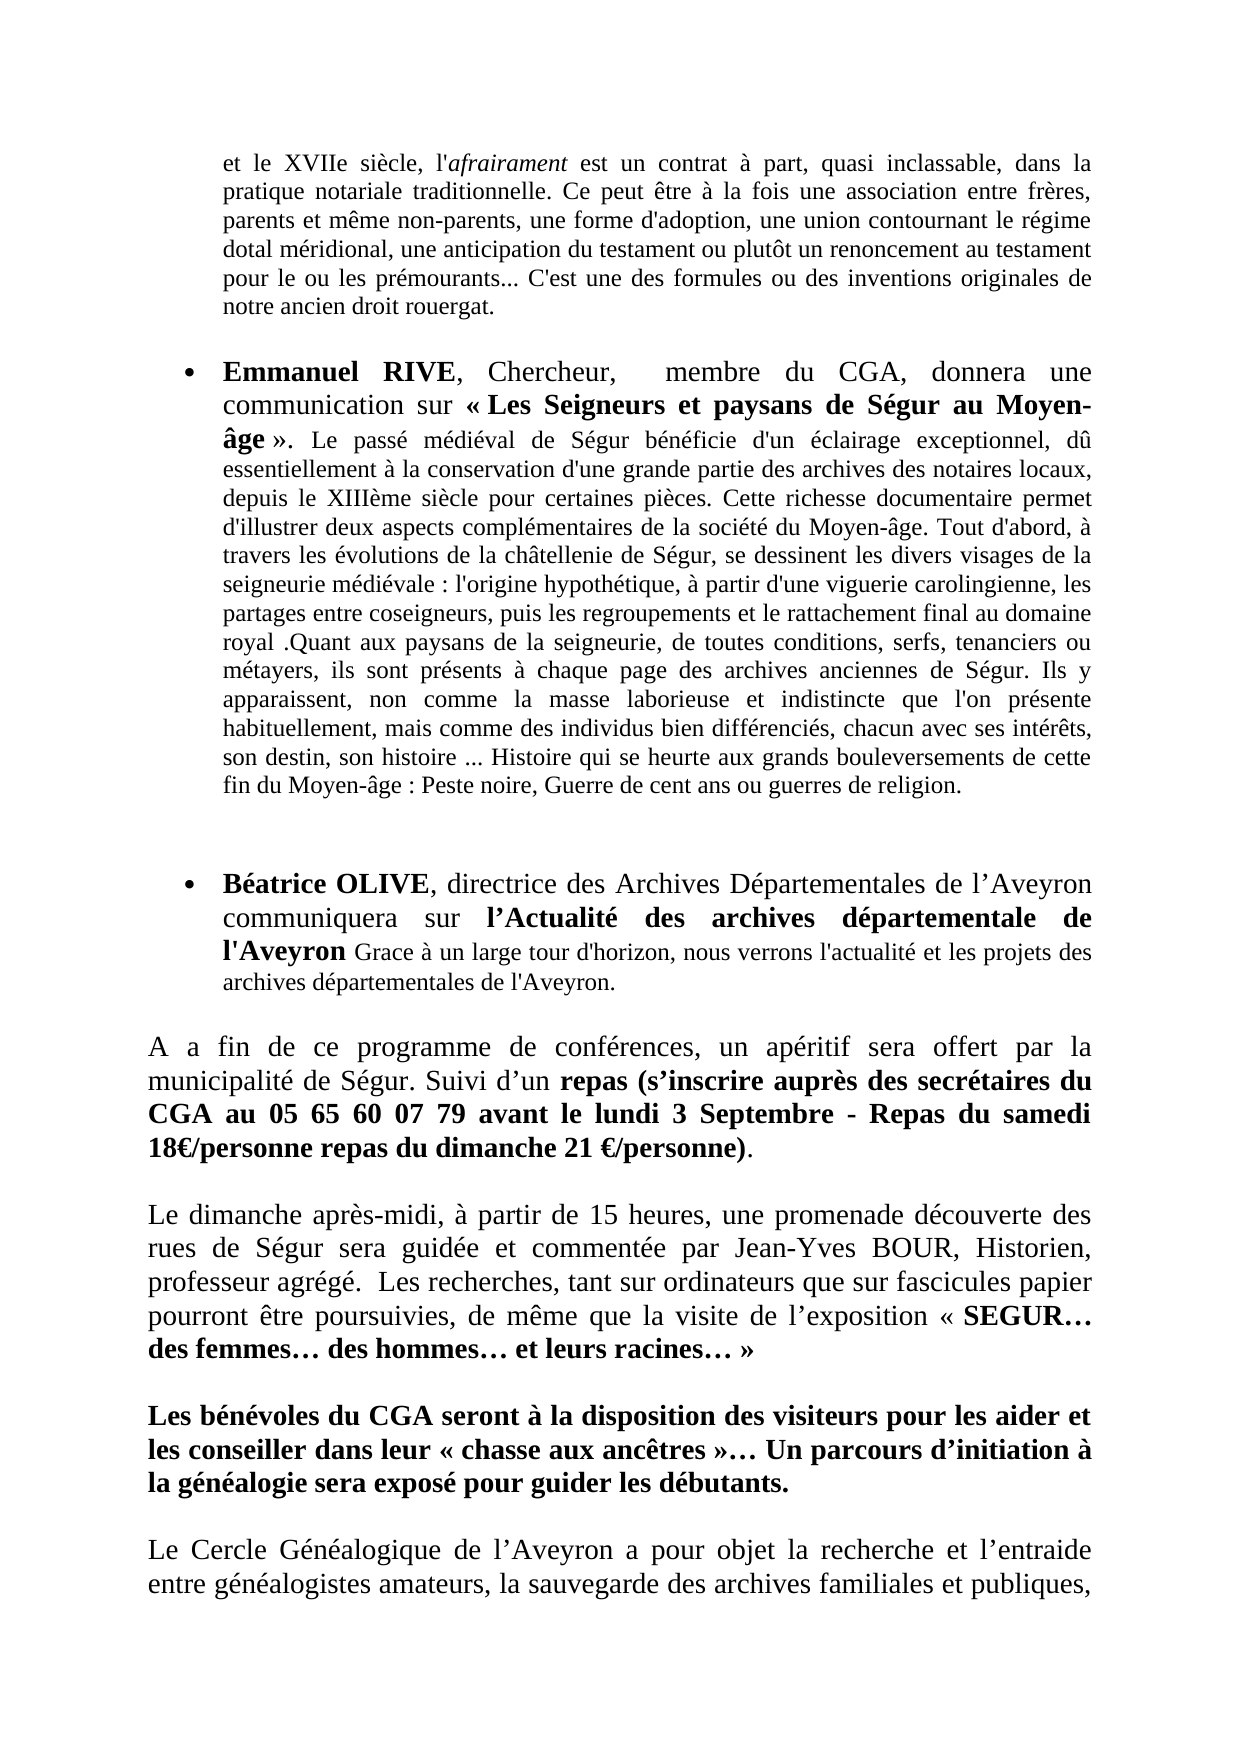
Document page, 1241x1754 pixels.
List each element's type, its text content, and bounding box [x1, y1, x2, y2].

text Les bénévoles du CGA seront à la disposition des visiteurs pour les aider et les conseiller dans leur « chasse aux ancêtres »… Un parcours d’initiation à la généalogie sera exposé pour guider les débutants. [148, 1398, 1093, 1499]
text Le Cercle Généalogique de l’Aveyron a pour objet la recherche et l’entraide entre généalogistes amateurs, la sauvegarde des archives familiales et publiques, [148, 1532, 1093, 1599]
list Béatrice OLIVE, directrice des Archives Départementales de l’Aveyron communiquera sur l’Actualité des archives départementale de l'Aveyron Grace à un large tour d'horizon, nous verrons l'actualité et les projets des archives départementales de l'Aveyron. [185, 866, 1093, 996]
text A a fin de ce programme de conférences, un apéritif sera offert par la municipalité de Ségur. Suivi d’un repas (s’inscrire auprès des secrétaires du CGA au 05 65 60 07 79 avant le lundi 3 Septembre - Repas du samedi 18€/personne repas du dimanche 21 €/personne). [148, 1029, 1093, 1163]
list Emmanuel RIVE, Chercheur, membre du CGA, donnera une communication sur « Les Seigneurs et paysans de Ségur au Moyen-âge ». Le passé médiéval de Ségur bénéficie d'un éclairage exceptionnel, dû essentiellement à la conservation d'une grande partie des archives des notaires locaux, depuis le XIIIème siècle pour certaines pièces. Cette richesse documentaire permet d'illustrer deux aspects complémentaires de la société du Moyen-âge. Tout d'abord, à travers les évolutions de la châtellenie de Ségur, se dessinent les divers visages de la seigneurie médiévale : l'origine hypothétique, à partir d'une viguerie carolingienne, les partages entre coseigneurs, puis les regroupements et le rattachement final au domaine royal .Quant aux paysans de la seigneurie, de toutes conditions, serfs, tenanciers ou métayers, ils sont présents à chaque page des archives anciennes de Ségur. Ils y apparaissent, non comme la masse laborieuse et indistincte que l'on présente habituellement, mais comme des individus bien différenciés, chacun avec ses intérêts, son destin, son histoire ... Histoire qui se heurte aux grands bouleversements de cette fin du Moyen-âge : Peste noire, Guerre de cent ans ou guerres de religion. [185, 354, 1093, 799]
text Le dimanche après-midi, à partir de 15 heures, une promenade découverte des rues de Ségur sera guidée et commentée par Jean-Yves BOUR, Historien, professeur agrégé. Les recherches, tant sur ordinateurs que sur fascicules papier pourront être poursuivies, de même que la visite de l’exposition « SEGUR… des femmes… des hommes… et leurs racines… » [148, 1197, 1093, 1365]
list et le XVIIe siècle, l'afrairament est un contrat à part, quasi inclassable, dans la pratique notariale traditionnelle. Ce peut être à la fois une association entre frères, parents et même non-parents, une forme d'adoption, une union contournant le régime dotal méridional, une anticipation du testament ou plutôt un renoncement au testament pour le ou les prémourants... C'est une des formules ou des inventions originales de notre ancien droit rouergat. [185, 148, 1093, 320]
